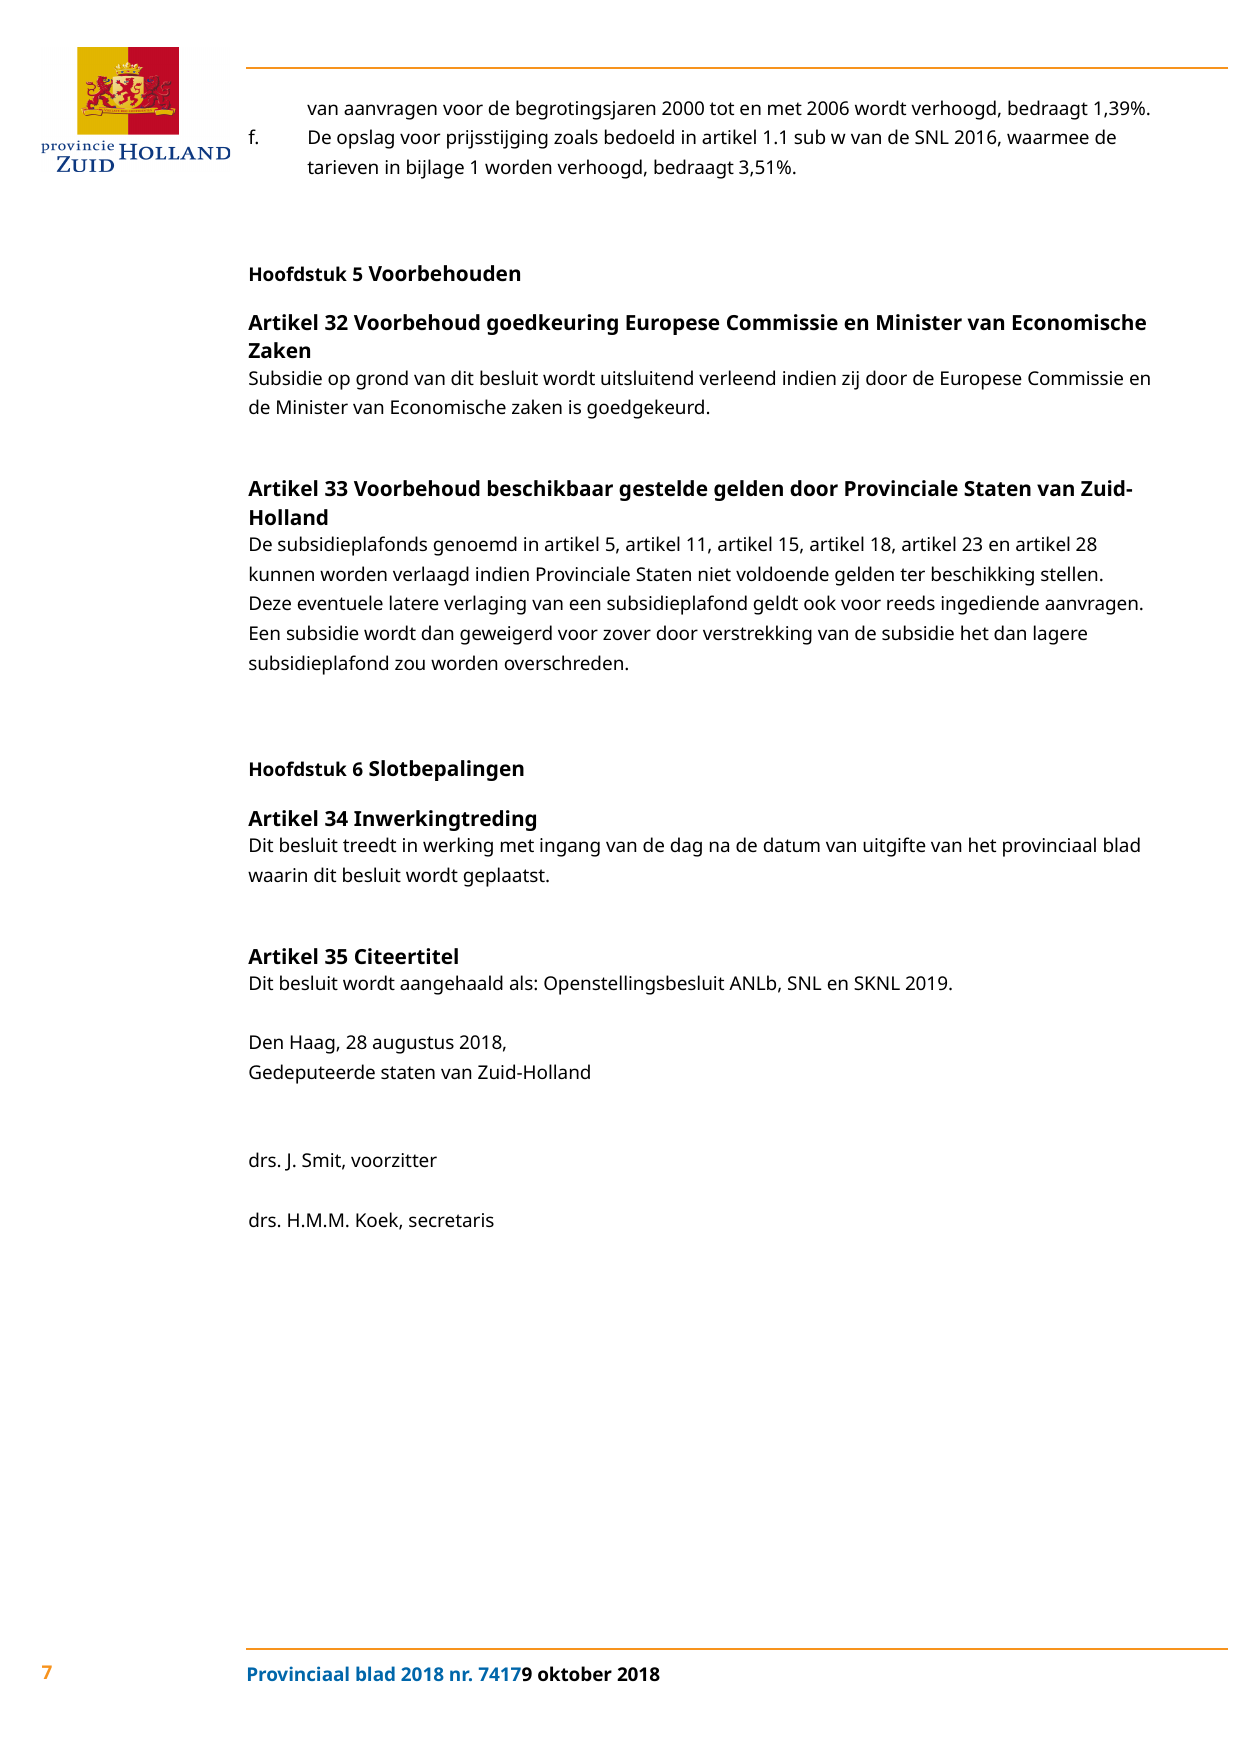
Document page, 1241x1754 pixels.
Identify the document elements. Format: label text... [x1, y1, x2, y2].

text drs. J. Smit, voorzitter [248, 1148, 1152, 1173]
text Artikel 35 Citeertitel [248, 942, 1152, 970]
picture [41, 47, 231, 172]
text Den Haag, 28 augustus 2018, [248, 1029, 1152, 1055]
text Hoofdstuk 5 Voorbehouden [248, 259, 1152, 287]
text Artikel 32 Voorbehoud goedkeuring Europese Commissie en Minister van Economische Zaken [248, 308, 1152, 365]
text Artikel 33 Voorbehoud beschikbaar gestelde gelden door Provinciale Staten van Zuid-Holland [248, 474, 1152, 531]
text Hoofdstuk 6 Slotbepalingen [248, 754, 1152, 783]
text Dit besluit treedt in werking met ingang van de dag na de datum van uitgifte van het provinciaal blad waarin dit besluit wordt geplaatst. [248, 832, 1152, 887]
text Artikel 34 Inwerkingtreding [248, 804, 1152, 832]
text Dit besluit wordt aangehaald als: Openstellingsbesluit ANLb, SNL en SKNL 2019. [248, 970, 1152, 996]
list van aanvragen voor de begrotingsjaren 2000 tot en met 2006 wordt verhoogd, bedraagt 1,39%. [248, 95, 1152, 121]
text drs. H.M.M. Koek, secretaris [248, 1207, 1152, 1233]
text De subsidieplafonds genoemd in artikel 5, artikel 11, artikel 15, artikel 18, artikel 23 en artikel 28 kunnen worden verlaagd indien Provinciale Staten niet voldoende gelden ter beschikking stellen. Deze eventuele latere verlaging van een subsidieplafond geldt ook voor reeds ingediende aanvragen. Een subsidie wordt dan geweigerd voor zover door verstrekking van de subsidie het dan lagere subsidieplafond zou worden overschreden. [248, 531, 1152, 675]
text Gedeputeerde staten van Zuid-Holland [248, 1059, 1152, 1085]
list De opslag voor prijsstijging zoals bedoeld in artikel 1.1 sub w van de SNL 2016, waarmee de tarieven in bijlage 1 worden verhoogd, bedraagt 3,51%. [248, 124, 1152, 180]
text Subsidie op grond van dit besluit wordt uitsluitend verleend indien zij door de Europese Commissie en de Minister van Economische zaken is goedgekeurd. [248, 365, 1152, 420]
